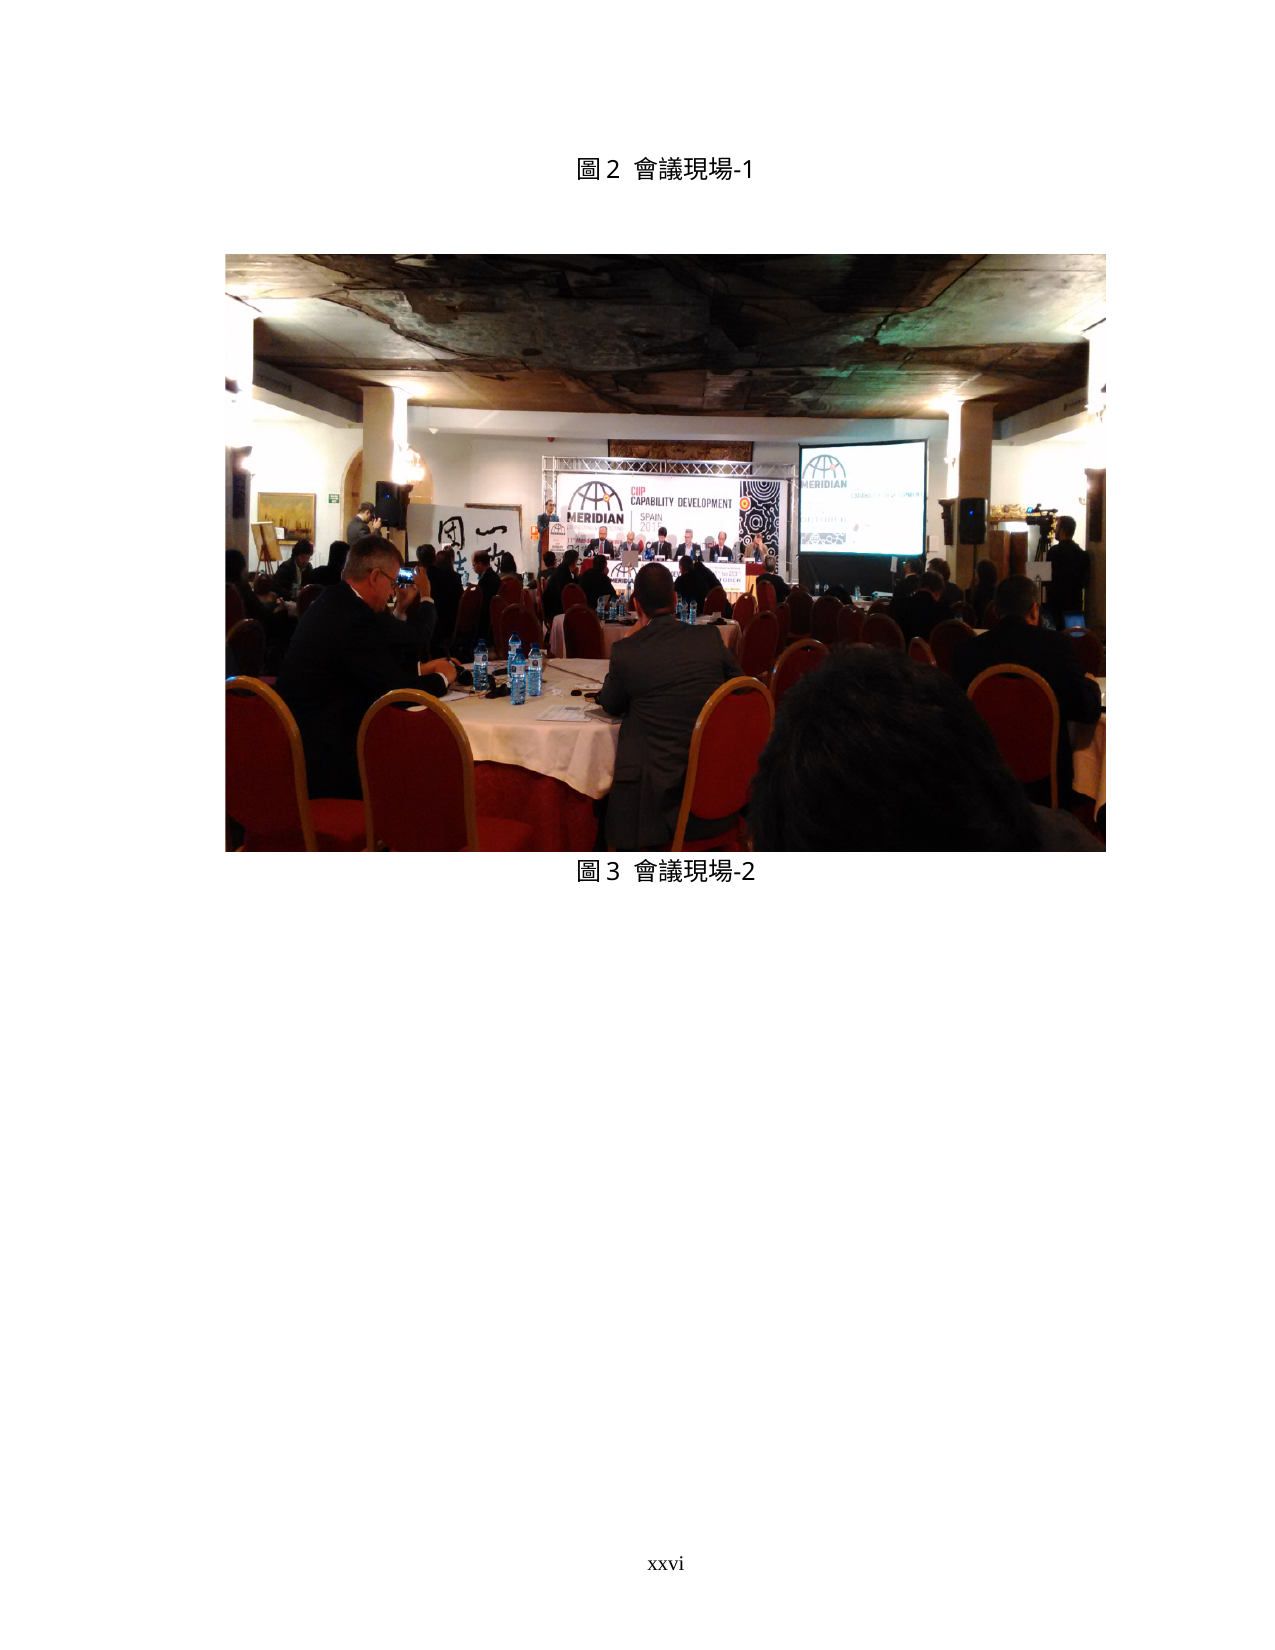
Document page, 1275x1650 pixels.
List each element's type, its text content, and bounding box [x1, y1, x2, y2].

picture [225, 254, 1106, 852]
text 圖3 會議現場-2 [187, 851, 1144, 887]
text 圖2 會議現場-1 [187, 150, 1144, 186]
